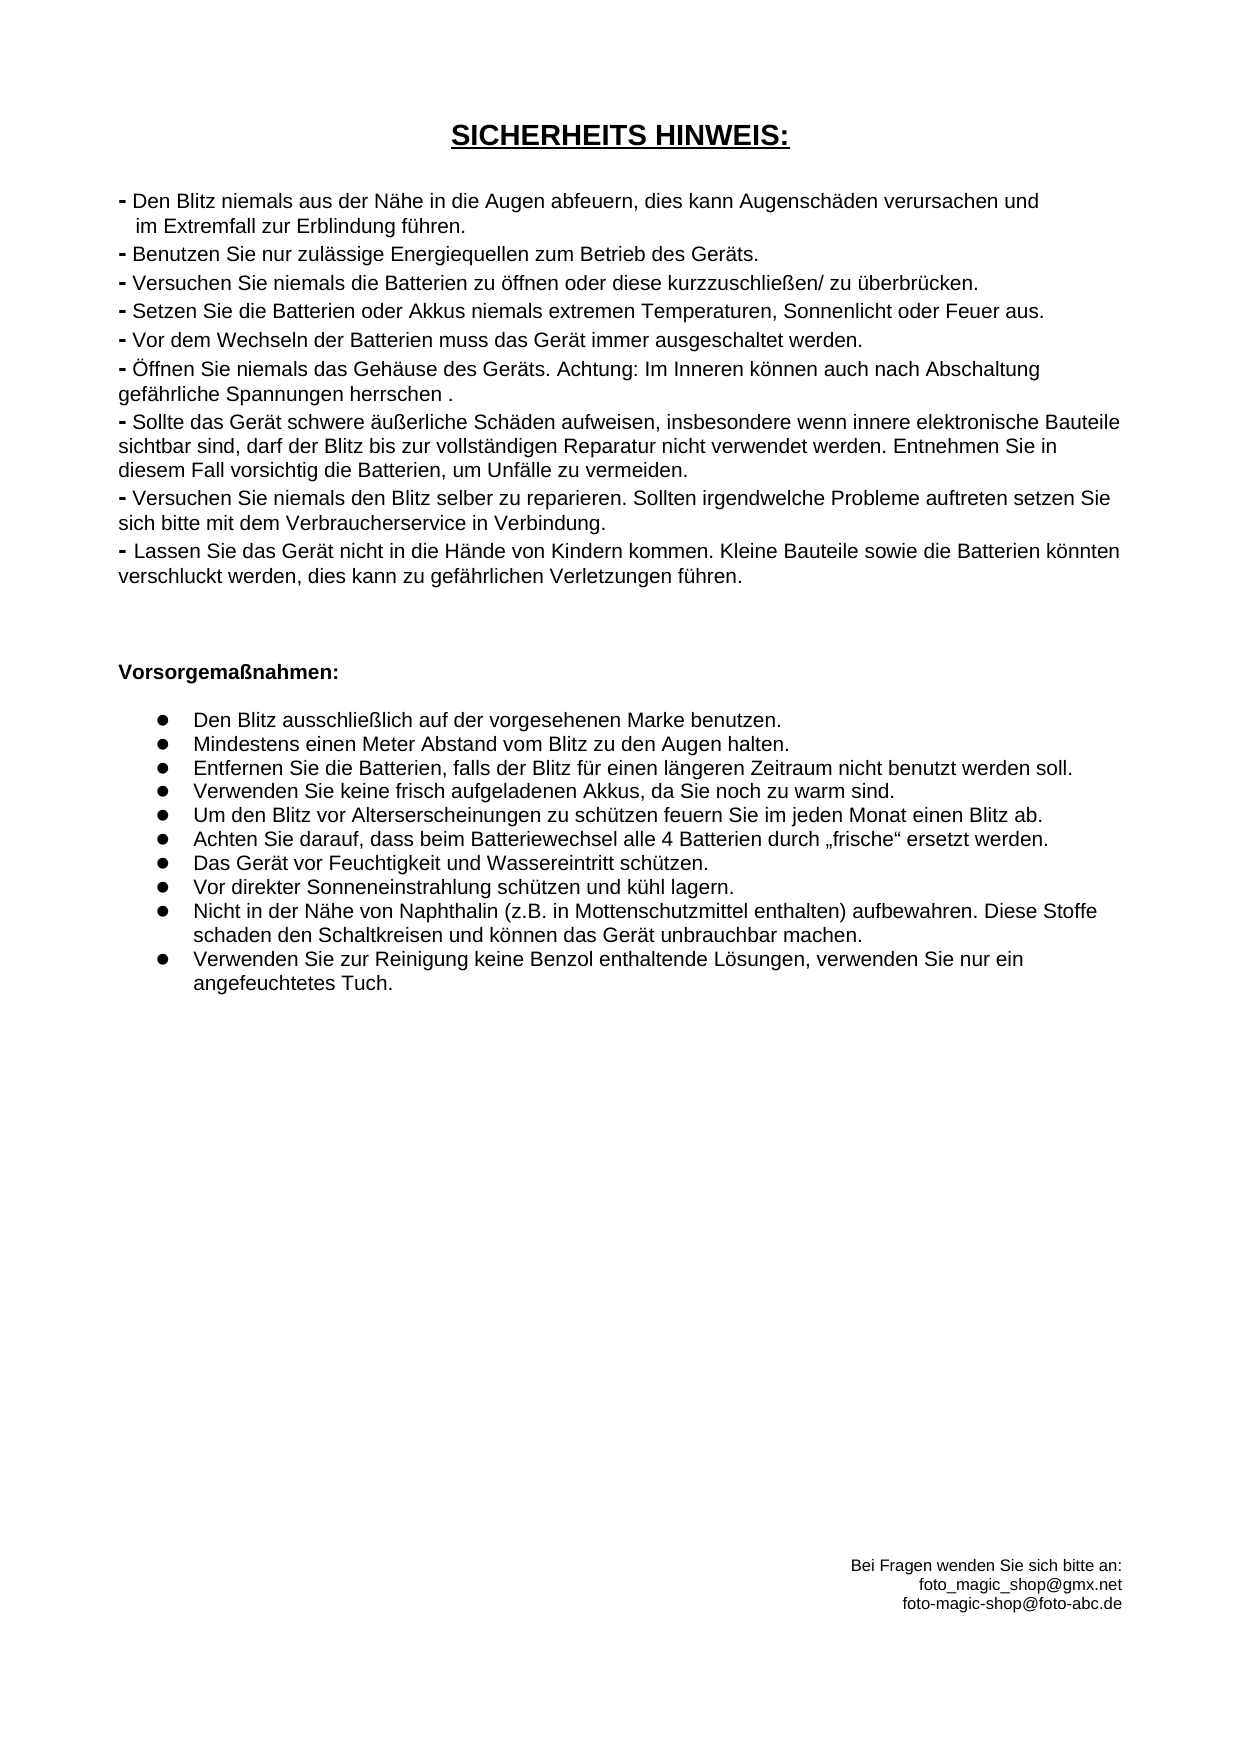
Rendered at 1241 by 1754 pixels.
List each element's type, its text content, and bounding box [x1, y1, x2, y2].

list Verwenden Sie keine frisch aufgeladenen Akkus, da Sie noch zu warm sind. [156, 779, 1122, 803]
text - Sollte das Gerät schwere äußerliche Schäden aufweisen, insbesondere wenn innere elektronische Bauteile sichtbar sind, darf der Blitz bis zur vollständigen Reparatur nicht verwendet werden. Entnehmen Sie in diesem Fall vorsichtig die Batterien, um Unfälle zu vermeiden. [118, 406, 1122, 482]
text foto-magic-shop@foto-abc.de [118, 1594, 1122, 1613]
text - Vor dem Wechseln der Batterien muss das Gerät immer ausgeschaltet werden. [118, 324, 1122, 353]
list Mindestens einen Meter Abstand vom Blitz zu den Augen halten. [156, 731, 1122, 755]
text im Extremfall zur Erblindung führen. [118, 214, 1122, 238]
list Entfernen Sie die Batterien, falls der Blitz für einen längeren Zeitraum nicht benutzt werden soll. [156, 755, 1122, 779]
text - Versuchen Sie niemals die Batterien zu öffnen oder diese kurzzuschließen/ zu überbrücken. [118, 267, 1122, 295]
text SICHERHEITS HINWEIS: [118, 118, 1122, 152]
list Vor direkter Sonneneinstrahlung schützen und kühl lagern. [156, 875, 1122, 899]
list Den Blitz ausschließlich auf der vorgesehenen Marke benutzen. [156, 707, 1122, 731]
text - Setzen Sie die Batterien oder Akkus niemals extremen Temperaturen, Sonnenlicht oder Feuer aus. [118, 295, 1122, 324]
text - Lassen Sie das Gerät nicht in die Hände von Kindern kommen. Kleine Bauteile sowie die Batterien könnten verschluckt werden, dies kann zu gefährlichen Verletzungen führen. [118, 535, 1122, 588]
text - Benutzen Sie nur zulässige Energiequellen zum Betrieb des Geräts. [118, 238, 1122, 267]
text Bei Fragen wenden Sie sich bitte an: [118, 1556, 1122, 1575]
list Achten Sie darauf, dass beim Batteriewechsel alle 4 Batterien durch „frische“ ersetzt werden. [156, 827, 1122, 851]
list Verwenden Sie zur Reinigung keine Benzol enthaltende Lösungen, verwenden Sie nur ein angefeuchtetes Tuch. [156, 947, 1122, 995]
list Nicht in der Nähe von Naphthalin (z.B. in Mottenschutzmittel enthalten) aufbewahren. Diese Stoffe schaden den Schaltkreisen und können das Gerät unbrauchbar machen. [156, 899, 1122, 947]
text foto_magic_shop@gmx.net [118, 1575, 1122, 1594]
text - Den Blitz niemals aus der Nähe in die Augen abfeuern, dies kann Augenschäden verursachen und [118, 185, 1122, 214]
list Um den Blitz vor Alterserscheinungen zu schützen feuern Sie im jeden Monat einen Blitz ab. [156, 803, 1122, 827]
text - Versuchen Sie niemals den Blitz selber zu reparieren. Sollten irgendwelche Probleme auftreten setzen Sie sich bitte mit dem Verbraucherservice in Verbindung. [118, 482, 1122, 535]
text Vorsorgemaßnahmen: [118, 659, 1122, 683]
list Das Gerät vor Feuchtigkeit und Wassereintritt schützen. [156, 851, 1122, 875]
text - Öffnen Sie niemals das Gehäuse des Geräts. Achtung: Im Inneren können auch nach Abschaltung gefährliche Spannungen herrschen . [118, 353, 1122, 406]
